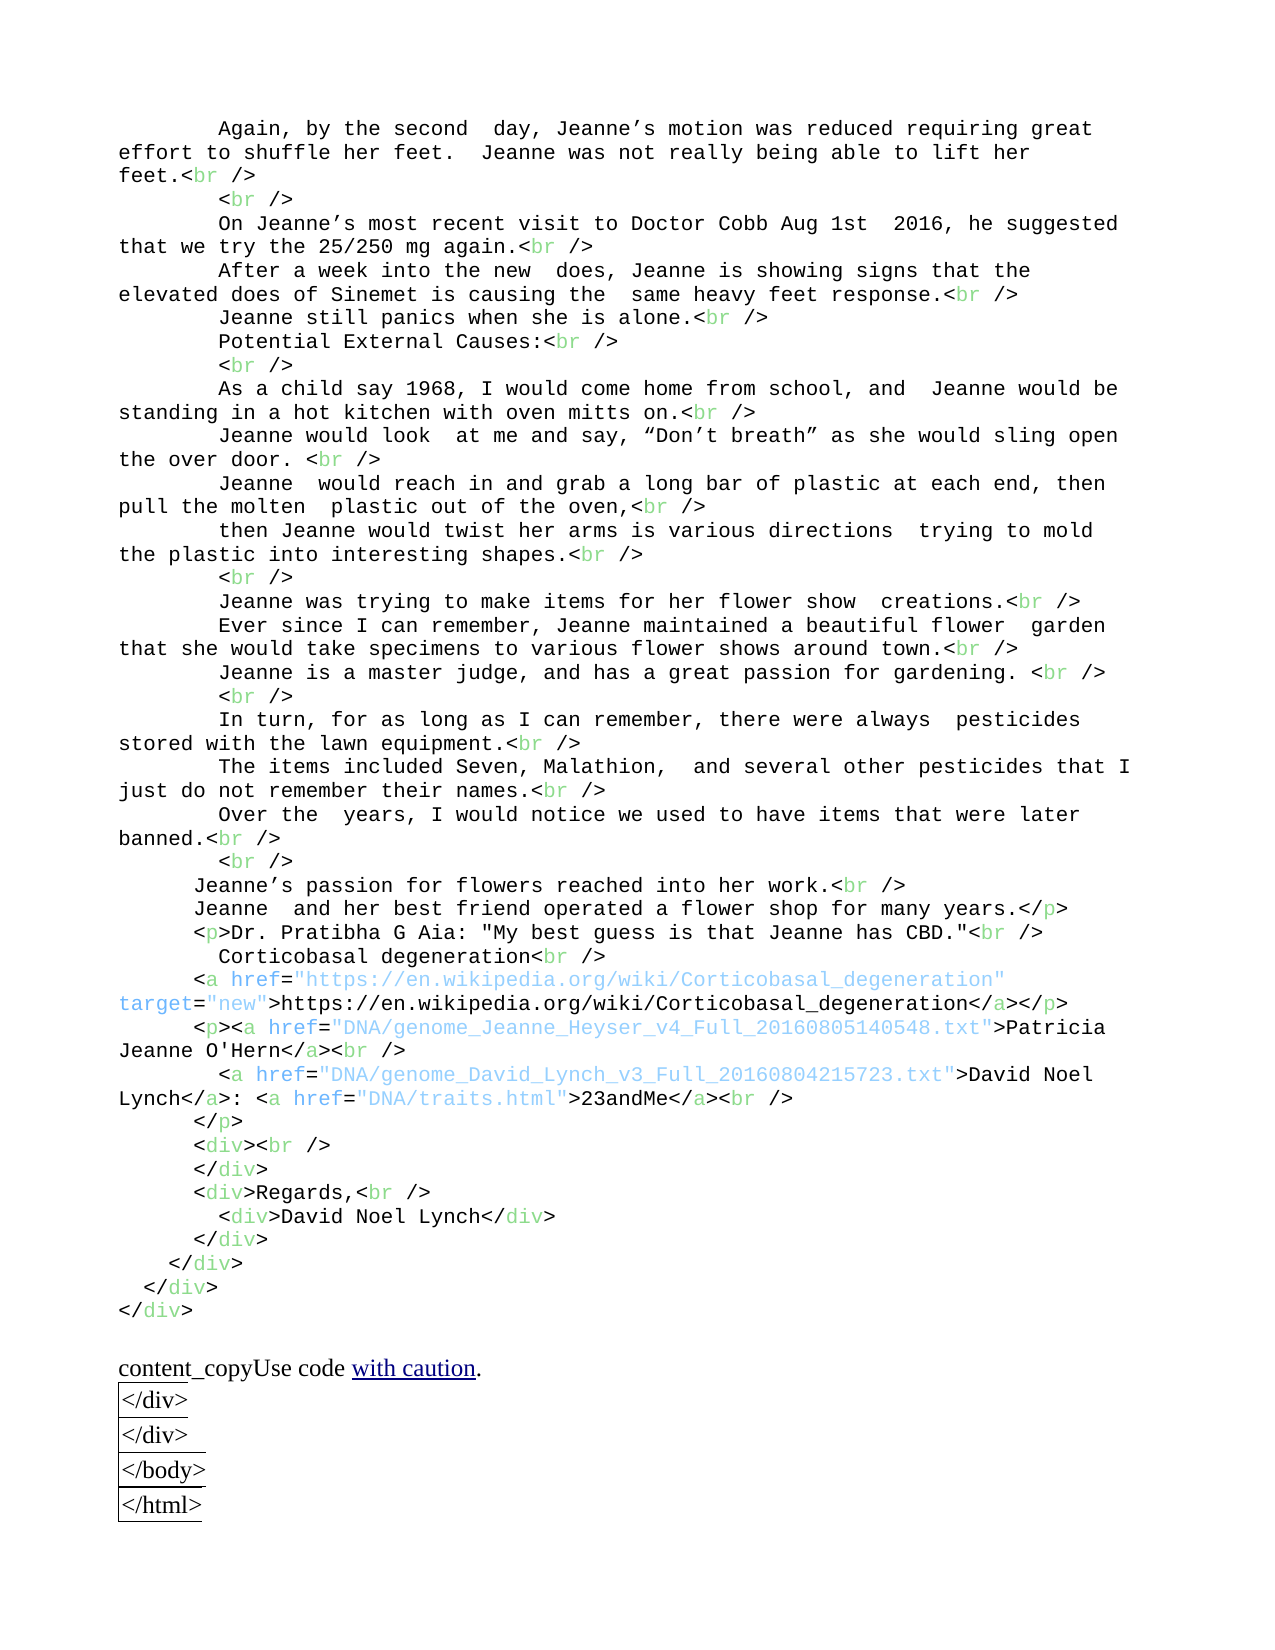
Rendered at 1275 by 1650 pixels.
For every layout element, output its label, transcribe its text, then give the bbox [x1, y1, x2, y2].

text then Jeanne would twist her arms is various directions trying to mold the plastic into interesting shapes.<br /> [118, 520, 1138, 567]
text <p>Dr. Pratibha G Aia: "My best guess is that Jeanne has CBD."<br /> [118, 922, 1138, 946]
text Jeanne and her best friend operated a flower shop for many years.</p> [118, 898, 1138, 922]
text The items included Seven, Malathion, and several other pesticides that I just do not remember their names.<br /> [118, 757, 1138, 804]
text Jeanne still panics when she is alone.<br /> [118, 307, 1138, 331]
text <div>Regards,<br /> [118, 1182, 1138, 1206]
text </div> </div> </body> </html> [119, 1382, 1157, 1521]
text </div> [118, 1229, 1138, 1253]
text </div> [118, 1300, 1138, 1324]
text Jeanne is a master judge, and has a great passion for gardening. <br /> [118, 662, 1138, 686]
text Over the years, I would notice we used to have items that were later banned.<br /> [118, 804, 1138, 851]
text </div> [118, 1277, 1138, 1300]
text Jeanne would reach in and grab a long bar of plastic at each end, then pull the molten plastic out of the oven,<br /> [118, 473, 1138, 520]
text Again, by the second day, Jeanne’s motion was reduced requiring great effort to shuffle her feet. Jeanne was not really being able to lift her feet.<br /> [118, 118, 1138, 189]
text On Jeanne’s most recent visit to Doctor Cobb Aug 1st 2016, he suggested that we try the 25/250 mg again.<br /> [118, 213, 1138, 260]
text </p> [118, 1111, 1138, 1135]
text </div> [118, 1158, 1138, 1182]
text After a week into the new does, Jeanne is showing signs that the elevated does of Sinemet is causing the same heavy feet response.<br /> [118, 260, 1138, 307]
text </div> [118, 1253, 1138, 1277]
text <a href="DNA/genome_David_Lynch_v3_Full_20160804215723.txt">David Noel Lynch</a>: <a href="DNA/traits.html">23andMe</a><br /> [118, 1064, 1138, 1111]
text Corticobasal degeneration<br /> [118, 946, 1138, 969]
text Jeanne would look at me and say, “Don’t breath” as she would sling open the over door. <br /> [118, 426, 1138, 473]
text Jeanne’s passion for flowers reached into her work.<br /> [118, 875, 1138, 898]
text <p><a href="DNA/genome_Jeanne_Heyser_v4_Full_20160805140548.txt">Patricia Jeanne O'Hern</a><br /> [118, 1017, 1138, 1064]
text <br /> [118, 567, 1138, 591]
text <br /> [118, 354, 1138, 378]
text As a child say 1968, I would come home from school, and Jeanne would be standing in a hot kitchen with oven mitts on.<br /> [118, 378, 1138, 426]
text In turn, for as long as I can remember, there were always pesticides stored with the lawn equipment.<br /> [118, 709, 1138, 757]
text <br /> [118, 686, 1138, 709]
text <div><br /> [118, 1135, 1138, 1158]
text Potential External Causes:<br /> [118, 331, 1138, 354]
text <br /> [118, 851, 1138, 875]
text <div>David Noel Lynch</div> [118, 1206, 1138, 1229]
text Ever since I can remember, Jeanne maintained a beautiful flower garden that she would take specimens to various flower shows around town.<br /> [118, 615, 1138, 662]
text <a href="https://en.wikipedia.org/wiki/Corticobasal_degeneration" target="new">https://en.wikipedia.org/wiki/Corticobasal_degeneration</a></p> [118, 969, 1138, 1017]
text <br /> [118, 189, 1138, 213]
text content_copyUse code with caution. [118, 1353, 1138, 1382]
text Jeanne was trying to make items for her flower show creations.<br /> [118, 591, 1138, 615]
